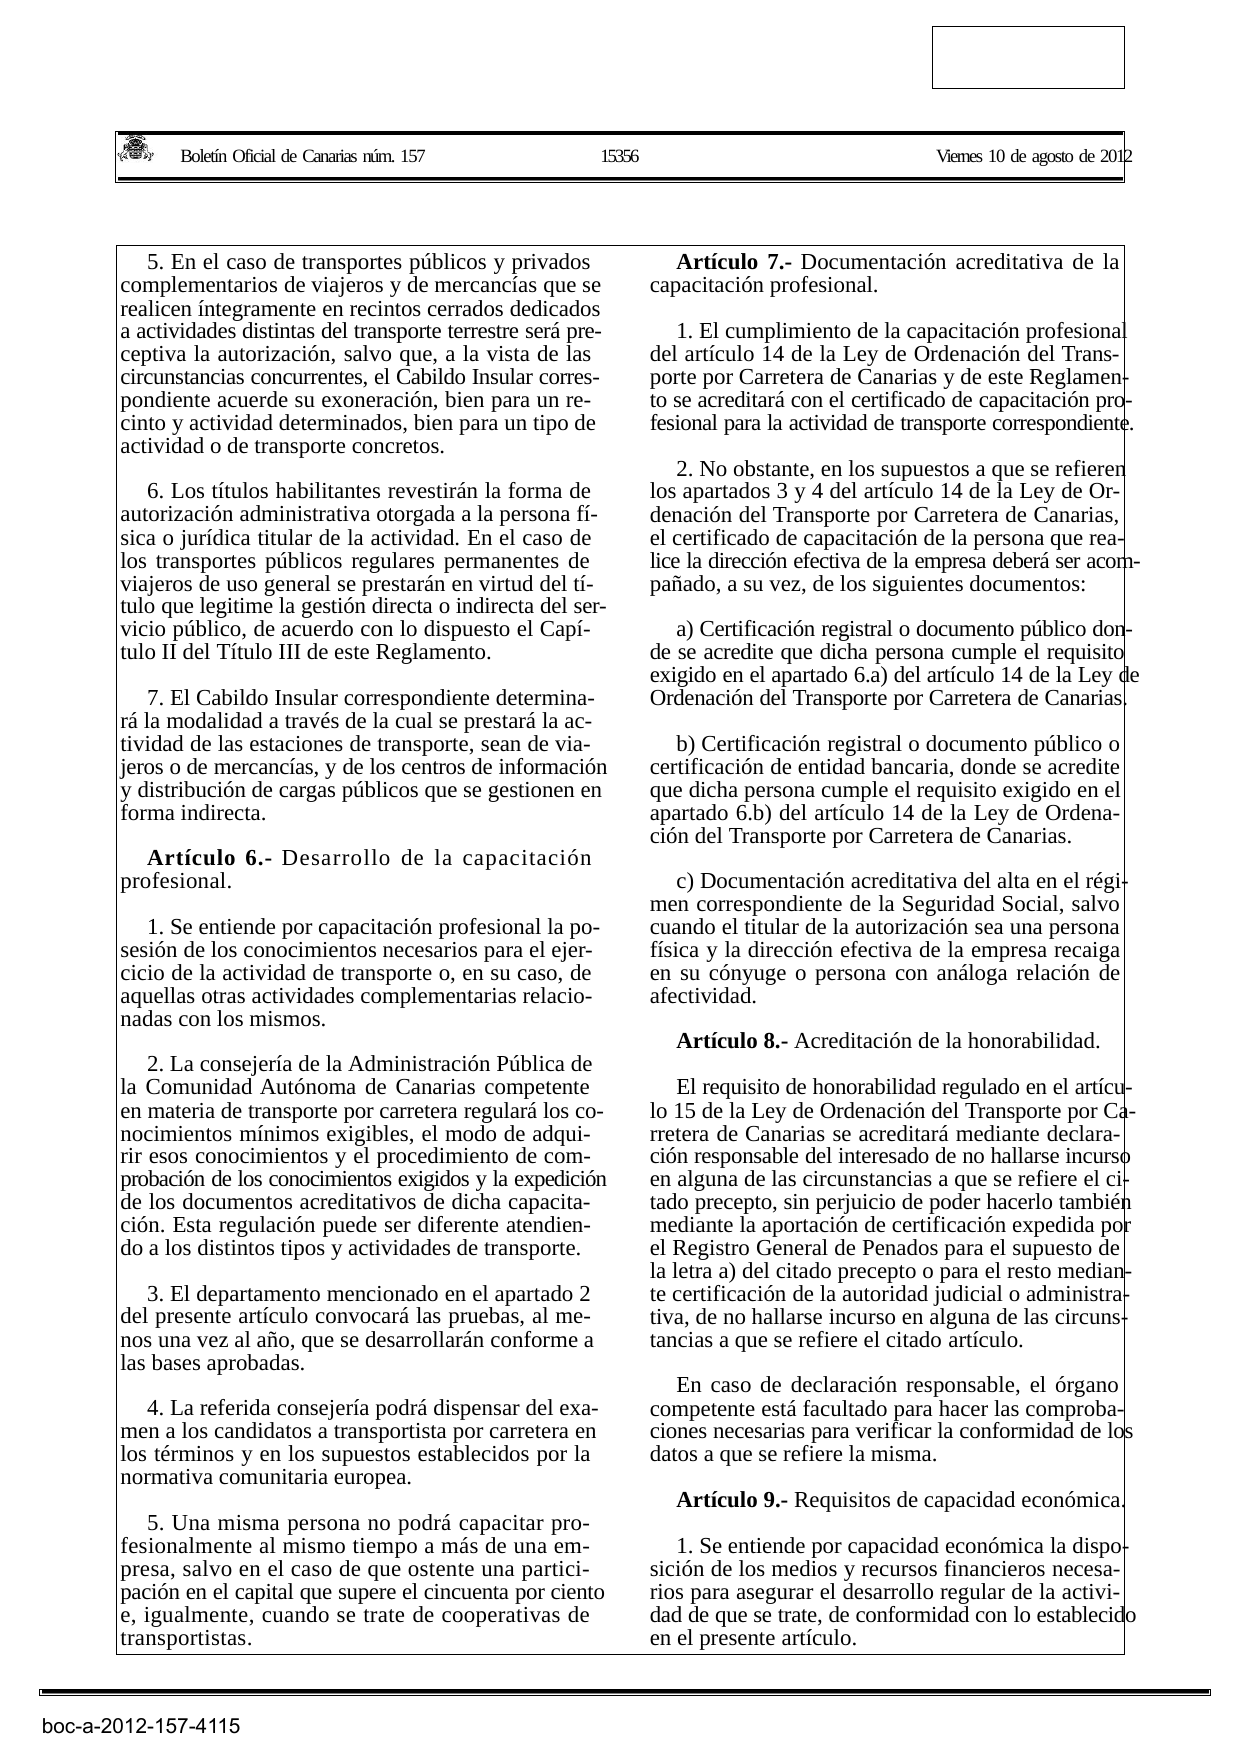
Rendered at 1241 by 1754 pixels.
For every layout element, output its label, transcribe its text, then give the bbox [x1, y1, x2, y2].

picture [933, 27, 1124, 88]
text los transportes públicos regulares permanentes de [120, 550, 616, 573]
text las bases aprobadas. [120, 1352, 616, 1375]
text sesión de los conocimientos necesarios para el ejer- [120, 937, 616, 962]
text la letra a) del citado precepto o para el resto median- [649, 1260, 1145, 1283]
text rretera de Canarias se acreditará mediante declara- [649, 1123, 1145, 1146]
text vicio público, de acuerdo con lo dispuesto el Capí- [120, 618, 616, 641]
text en el presente artículo. [649, 1627, 1145, 1650]
text Artículo 6.- Desarrollo de la capacitación [147, 845, 616, 871]
text c) Documentación acreditativa del alta en el régi- [676, 868, 1145, 893]
text denación del Transporte por Carretera de Canarias, [649, 504, 1145, 527]
text forma indirecta. [120, 802, 616, 825]
text del presente artículo convocará las pruebas, al me- [120, 1303, 616, 1329]
text El requisito de honorabilidad regulado en el artícu- [676, 1074, 1145, 1100]
text los términos y en los supuestos establecidos por la [120, 1443, 616, 1466]
text a actividades distintas del transporte terrestre será pre- [120, 321, 616, 343]
text Boletín Oficial de Canarias núm. 157 [180, 146, 428, 167]
text los apartados 3 y 4 del artículo 14 de la Ley de Or- [649, 478, 1145, 504]
text Viernes 10 de agosto de 2012 [936, 146, 1137, 167]
text 2. No obstante, en los supuestos a que se refieren [676, 456, 1145, 478]
text física y la dirección efectiva de la empresa recaiga [649, 939, 1145, 962]
text 3. El departamento mencionado en el apartado 2 [147, 1281, 616, 1303]
text b) Certificación registral o documento público o [676, 731, 1145, 756]
text tiva, de no hallarse incurso en alguna de las circuns- [649, 1306, 1145, 1329]
text autorización administrativa otorgada a la persona fí- [120, 501, 616, 527]
text nocimientos mínimos exigibles, el modo de adqui- [120, 1123, 625, 1146]
text a) Certificación registral o documento público don- [676, 616, 1145, 641]
text exigido en el apartado 6.a) del artículo 14 de la Ley de [649, 664, 1145, 687]
picture [40, 1690, 1210, 1695]
text circunstancias concurrentes, el Cabildo Insular corres- [120, 366, 616, 389]
text del artículo 14 de la Ley de Ordenación del Trans- [649, 343, 1152, 366]
text y distribución de cargas públicos que se gestionen en [120, 779, 616, 802]
text men a los candidatos a transportista por carretera en [120, 1418, 616, 1443]
text el certificado de capacitación de la persona que rea- [649, 527, 1145, 550]
text complementarios de viajeros y de mercancías que se [120, 272, 616, 298]
text sición de los medios y recursos financieros necesa- [649, 1558, 1145, 1581]
text Artículo 8.- Acreditación de la honorabilidad. [676, 1028, 1126, 1054]
text la Comunidad Autónoma de Canarias competente [120, 1074, 625, 1100]
text pañado, a su vez, de los siguientes documentos: [649, 573, 1145, 596]
text ción del Transporte por Carretera de Canarias. [649, 825, 1145, 848]
text 6. Los títulos habilitantes revestirán la forma de [147, 478, 616, 501]
text nos una vez al año, que se desarrollarán conforme a [120, 1329, 616, 1352]
text . La referida consejería podrá dispensar del exa- [158, 1395, 616, 1418]
text viajeros de uso general se prestarán en virtud del tí- [120, 573, 616, 596]
text rir esos conocimientos y el procedimiento de com- [120, 1146, 625, 1168]
text 15356 [600, 146, 662, 167]
text . Una misma persona no podrá capacitar pro- [158, 1510, 616, 1533]
picture [116, 132, 1124, 182]
text transportistas. [120, 1627, 616, 1650]
text capacitación profesional. [649, 272, 904, 298]
picture [117, 246, 1124, 1654]
text porte por Carretera de Canarias y de este Reglamen- [649, 366, 1152, 389]
text tividad de las estaciones de transporte, sean de via- [120, 733, 616, 756]
text pación en el capital que supere el cincuenta por ciento [120, 1581, 616, 1604]
text boc-a-2012-157-4115 [42, 1714, 267, 1738]
text . En el caso de transportes públicos y privados [158, 249, 616, 272]
text cinto y actividad determinados, bien para un tipo de [120, 412, 616, 435]
text 1. Se entiende por capacidad económica la dispo- [676, 1533, 1145, 1558]
text rá la modalidad a través de la cual se prestará la ac- [120, 708, 616, 733]
text ceptiva la autorización, salvo que, a la vista de las [120, 343, 616, 366]
text profesional. [120, 871, 616, 893]
text actividad o de transporte concretos. [120, 435, 616, 458]
text cuando el titular de la autorización sea una persona [649, 916, 1145, 939]
text aquellas otras actividades complementarias relacio- [120, 985, 616, 1008]
text 7 [147, 685, 158, 708]
text que dicha persona cumple el requisito exigido en el [649, 779, 1145, 802]
text 2 [147, 1051, 158, 1074]
text jeros o de mercancías, y de los centros de información [120, 756, 616, 779]
text probación de los conocimientos exigidos y la expedición [120, 1168, 625, 1191]
text rios para asegurar el desarrollo regular de la activi- [649, 1581, 1145, 1604]
text en materia de transporte por carretera regulará los co- [120, 1100, 625, 1123]
text dad de que se trate, de conformidad con lo establecido [649, 1604, 1145, 1627]
text Artículo 9.- Requisitos de capacidad económica. [676, 1487, 1145, 1512]
text fesional para la actividad de transporte correspondiente. [649, 412, 1152, 435]
text 5 [147, 1510, 158, 1533]
text lo 15 de la Ley de Ordenación del Transporte por Ca- [649, 1100, 1145, 1123]
text . La consejería de la Administración Pública de [158, 1051, 616, 1074]
text . El Cabildo Insular correspondiente determina- [158, 685, 616, 708]
text En caso de declaración responsable, el órgano [676, 1372, 1145, 1398]
text apartado 6.b) del artículo 14 de la Ley de Ordena- [649, 802, 1145, 825]
text certificación de entidad bancaria, donde se acredite [649, 756, 1145, 779]
text en alguna de las circunstancias a que se refiere el ci- [649, 1168, 1145, 1191]
text en su cónyuge o persona con análoga relación de [649, 962, 1145, 985]
text tulo II del Título III de este Reglamento. [120, 641, 616, 664]
text presa, salvo en el caso de que ostente una partici- [120, 1558, 616, 1581]
text 1. El cumplimiento de la capacitación profesional [676, 318, 1152, 343]
text 4 [147, 1395, 158, 1410]
text Artículo 7.- Documentación acreditativa de la [676, 249, 1145, 275]
text ciones necesarias para verificar la conformidad de los [649, 1421, 1145, 1443]
text 4 [147, 1412, 158, 1418]
text tado precepto, sin perjuicio de poder hacerlo también [649, 1191, 1145, 1214]
text e, igualmente, cuando se trate de cooperativas de [120, 1604, 616, 1627]
text . Se entiende por capacitación profesional la po- [158, 914, 616, 937]
text nadas con los mismos. [120, 1008, 616, 1031]
text sica o jurídica titular de la actividad. En el caso de [120, 527, 616, 550]
text normativa comunitaria europea. [120, 1466, 616, 1489]
text realicen íntegramente en recintos cerrados dedicados [120, 298, 616, 321]
text tulo que legitime la gestión directa o indirecta del ser- [120, 596, 616, 618]
text ción. Esta regulación puede ser diferente atendien- [120, 1214, 625, 1237]
text lice la dirección efectiva de la empresa deberá ser acom- [649, 550, 1145, 573]
text tancias a que se refiere el citado artículo. [649, 1329, 1145, 1352]
text fesionalmente al mismo tiempo a más de una em- [120, 1533, 616, 1558]
text men correspondiente de la Seguridad Social, salvo [649, 893, 1145, 916]
text competente está facultado para hacer las comproba- [649, 1398, 1145, 1421]
text cicio de la actividad de transporte o, en su caso, de [120, 962, 616, 985]
text 1 [147, 914, 158, 937]
text Ordenación del Transporte por Carretera de Canarias. [649, 687, 1145, 710]
text mediante la aportación de certificación expedida por [649, 1214, 1145, 1237]
text ción responsable del interesado de no hallarse incurso [649, 1146, 1145, 1168]
text de se acredite que dicha persona cumple el requisito [649, 641, 1145, 664]
text to se acreditará con el certificado de capacitación pro- [649, 389, 1152, 412]
text do a los distintos tipos y actividades de transporte. [120, 1237, 625, 1260]
text 5 [147, 249, 158, 272]
text el Registro General de Penados para el supuesto de [649, 1237, 1145, 1260]
text pondiente acuerde su exoneración, bien para un re- [120, 389, 616, 412]
text de los documentos acreditativos de dicha capacita- [120, 1191, 625, 1214]
text afectividad. [649, 985, 1145, 1008]
text datos a que se refiere la misma. [649, 1443, 1145, 1466]
text te certificación de la autoridad judicial o administra- [649, 1283, 1145, 1306]
